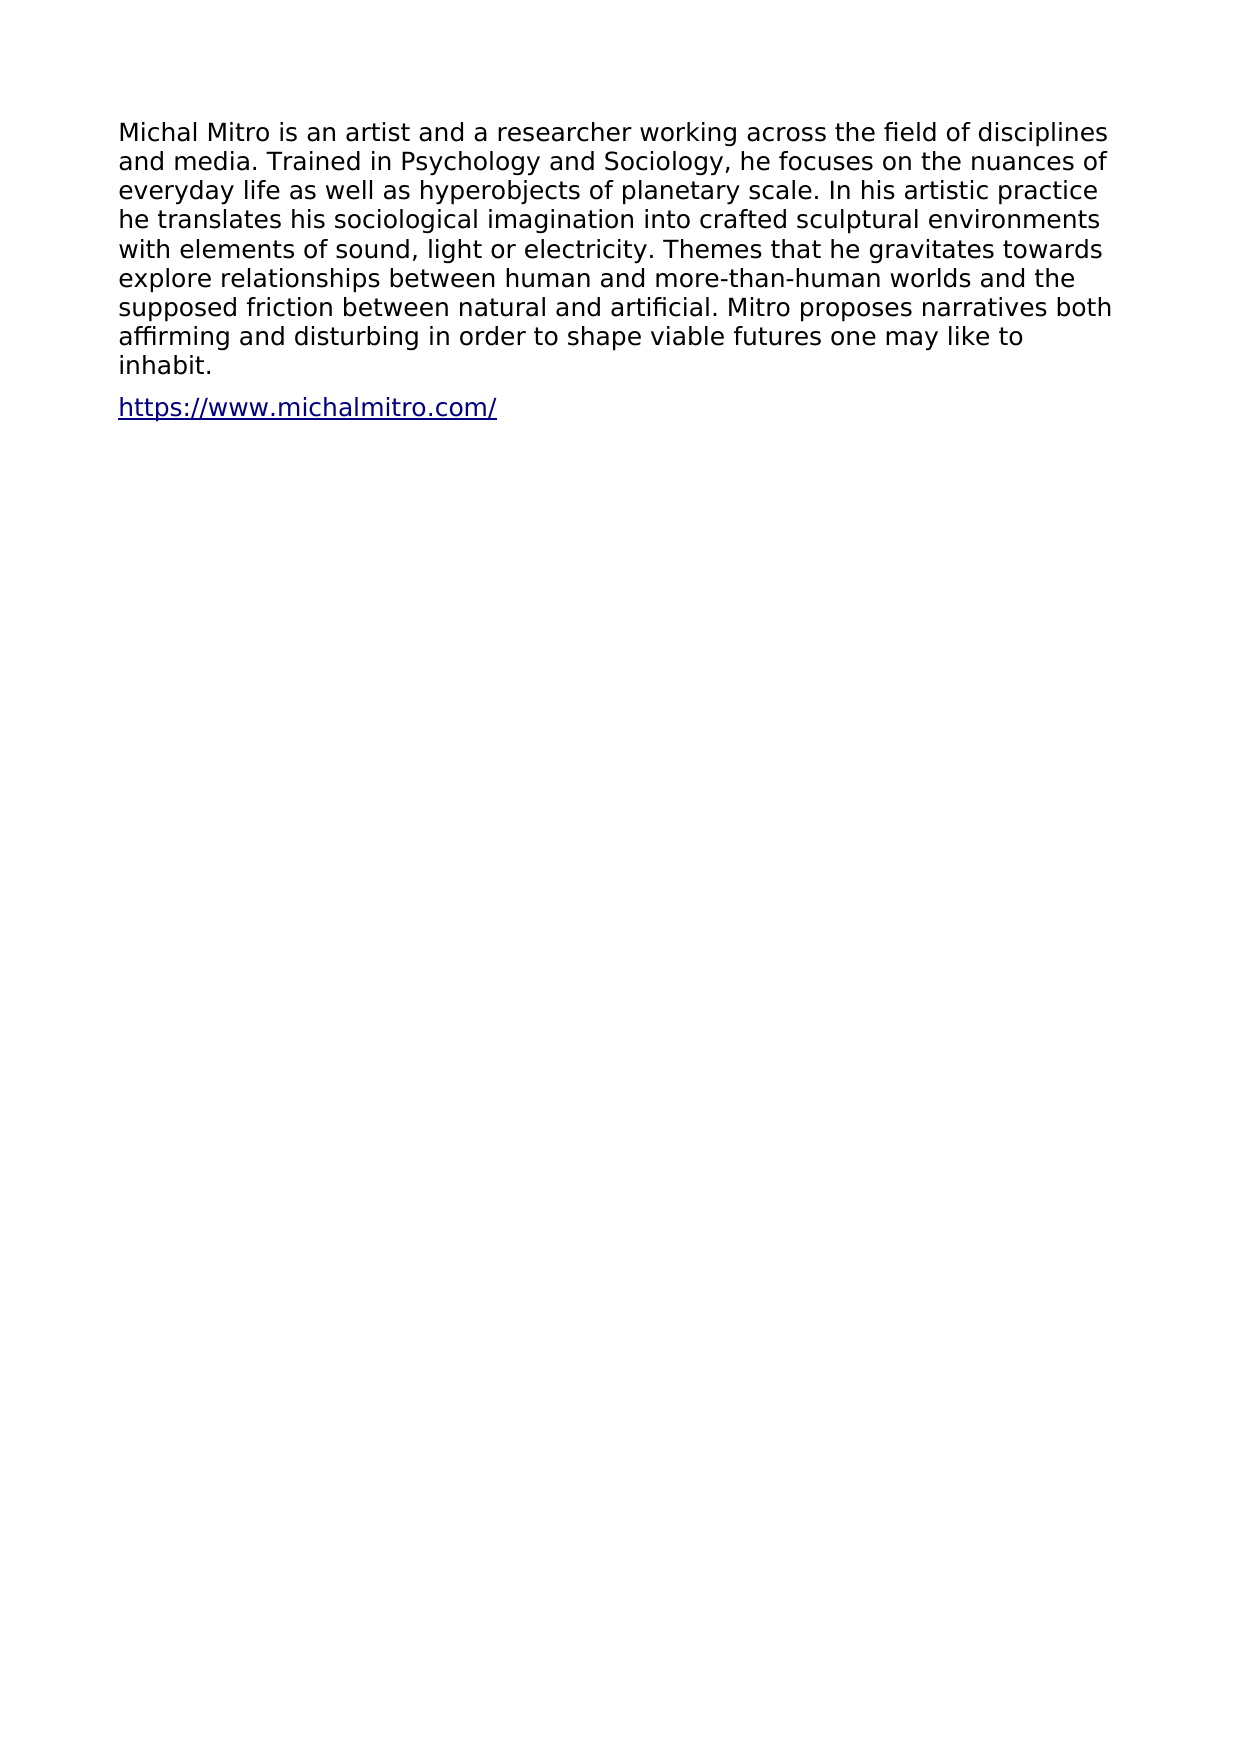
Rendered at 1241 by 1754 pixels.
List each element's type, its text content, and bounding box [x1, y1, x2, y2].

text Michal Mitro is an artist and a researcher working across the field of disciplines and media. Trained in Psychology and Sociology, he focuses on the nuances of everyday life as well as hyperobjects of planetary scale. In his artistic practice he translates his sociological imagination into crafted sculptural environments with elements of sound, light or electricity. Themes that he gravitates towards explore relationships between human and more-than-human worlds and the supposed friction between natural and artificial. Mitro proposes narratives both affirming and disturbing in order to shape viable futures one may like to inhabit. [118, 118, 1122, 381]
text https://www.michalmitro.com/ [118, 393, 1122, 422]
